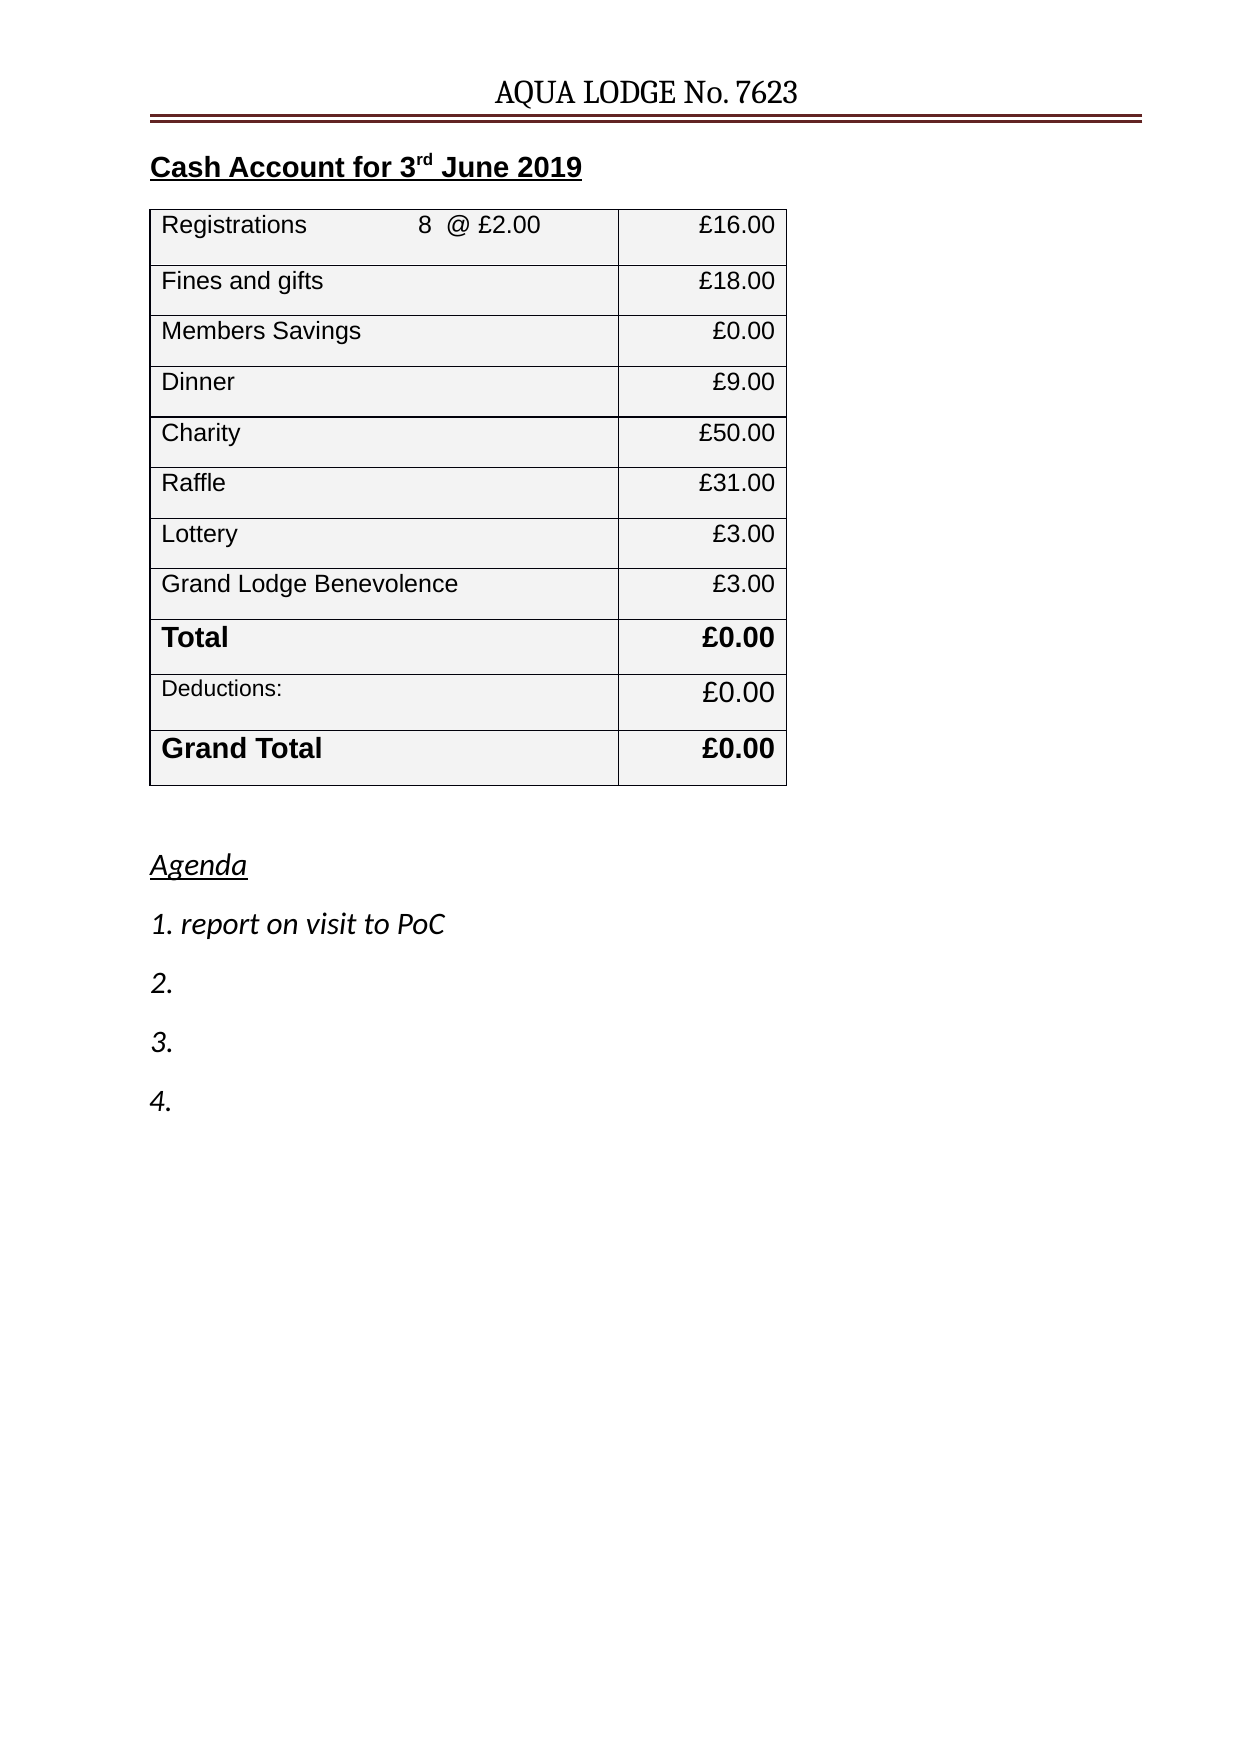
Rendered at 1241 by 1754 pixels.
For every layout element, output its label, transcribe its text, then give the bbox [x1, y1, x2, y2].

table_cell £0.00 [619, 316, 786, 366]
table_cell Members Savings [151, 316, 618, 366]
table_cell Lottery [151, 519, 618, 568]
table_cell Deductions: [151, 675, 618, 730]
table_cell £31.00 [619, 468, 786, 518]
table_cell Raffle [151, 468, 618, 518]
table_cell £3.00 [619, 569, 786, 619]
text 1. report on visit to PoC [150, 904, 1142, 942]
table_cell Fines and gifts [151, 266, 618, 315]
table_cell £18.00 [619, 266, 786, 315]
table_header £16.00 [619, 210, 786, 264]
table_cell £0.00 [619, 675, 786, 730]
table_cell £9.00 [619, 367, 786, 416]
table_cell Dinner [151, 367, 618, 416]
table_cell Charity [151, 418, 618, 467]
table_cell £3.00 [619, 519, 786, 568]
table_cell £130.00 [619, 620, 786, 674]
text Cash Account for 3rd June 2019 [150, 150, 1142, 183]
text 3. [150, 1022, 1142, 1060]
table_header Registrations 8 @ £2.00 [151, 210, 618, 264]
table_cell Grand Lodge Benevolence [151, 569, 618, 619]
table_cell £50.00 [619, 418, 786, 467]
table_cell Total [151, 620, 618, 674]
text Agenda [150, 845, 1142, 883]
text 4. [149, 1081, 1144, 1119]
table_cell Grand Total [151, 731, 618, 785]
text 2. [150, 963, 1142, 1001]
table_cell £130.00 [619, 731, 786, 785]
